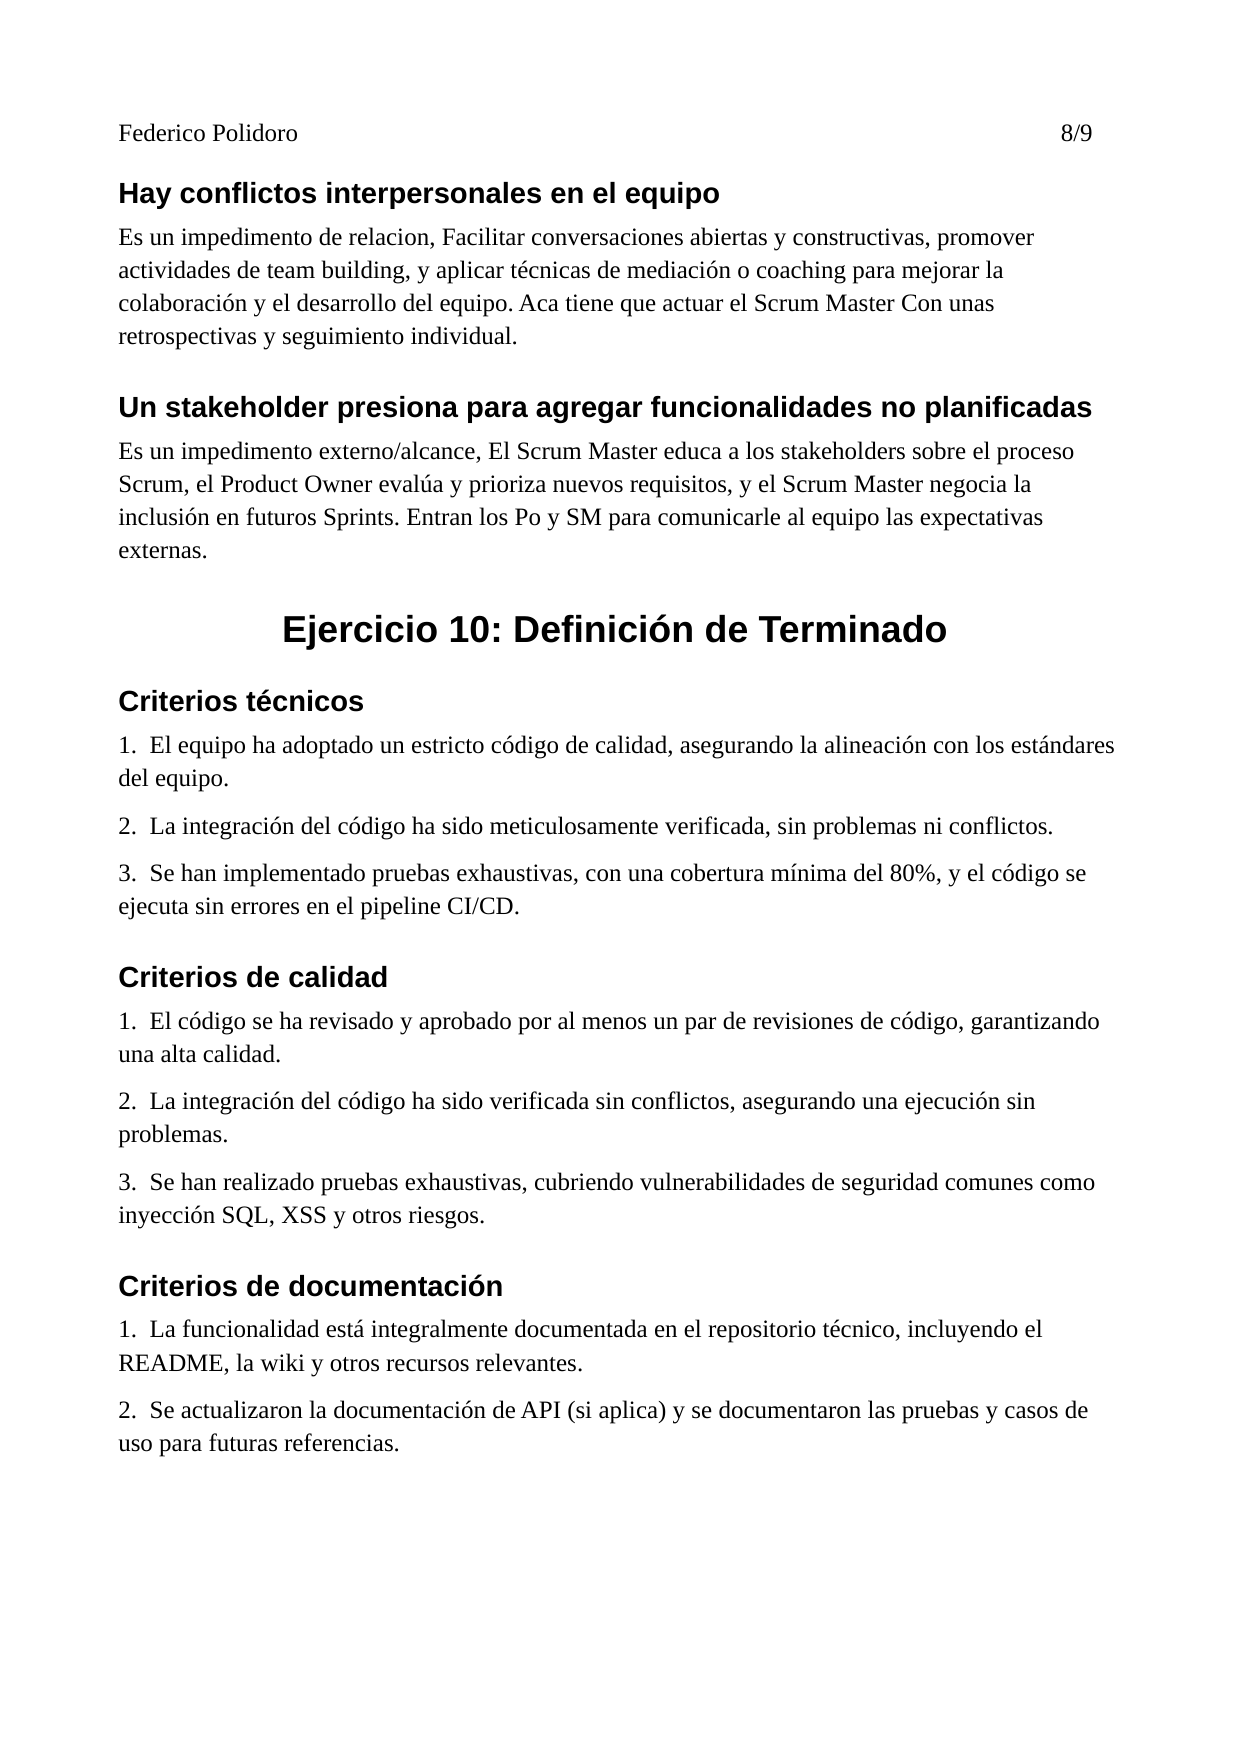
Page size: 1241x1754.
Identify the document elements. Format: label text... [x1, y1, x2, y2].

text 3. Se han realizado pruebas exhaustivas, cubriendo vulnerabilidades de seguridad comunes como inyección SQL, XSS y otros riesgos. [118, 1167, 1122, 1229]
text 1. El código se ha revisado y aprobado por al menos un par de revisiones de código, garantizando una alta calidad. [118, 1006, 1122, 1068]
subtitle Un stakeholder presiona para agregar funcionalidades no planificadas [118, 390, 1122, 423]
text 1. El equipo ha adoptado un estricto código de calidad, asegurando la alineación con los estándares del equipo. [118, 730, 1122, 792]
subtitle Criterios de documentación [118, 1268, 1122, 1302]
text 3. Se han implementado pruebas exhaustivas, con una cobertura mínima del 80%, y el código se ejecuta sin errores en el pipeline CI/CD. [118, 858, 1122, 920]
text 2. La integración del código ha sido meticulosamente verificada, sin problemas ni conflictos. [118, 811, 1122, 839]
subtitle Criterios técnicos [118, 684, 1122, 718]
text 1. La funcionalidad está integralmente documentada en el repositorio técnico, incluyendo el README, la wiki y otros recursos relevantes. [118, 1314, 1122, 1376]
text Es un impedimento de relacion, Facilitar conversaciones abiertas y constructivas, promover actividades de team building, y aplicar técnicas de mediación o coaching para mejorar la colaboración y el desarrollo del equipo. Aca tiene que actuar el Scrum Master Con unas retrospectivas y seguimiento individual. [118, 222, 1122, 350]
subtitle Criterios de calidad [118, 960, 1122, 993]
text 2. La integración del código ha sido verificada sin conflictos, asegurando una ejecución sin problemas. [118, 1086, 1122, 1148]
subtitle Hay conflictos interpersonales en el equipo [118, 176, 1122, 210]
text 2. Se actualizaron la documentación de API (si aplica) y se documentaron las pruebas y casos de uso para futuras referencias. [118, 1395, 1122, 1457]
subtitle Ejercicio 10: Definición de Terminado [118, 608, 1122, 651]
text Es un impedimento externo/alcance, El Scrum Master educa a los stakeholders sobre el proceso Scrum, el Product Owner evalúa y prioriza nuevos requisitos, y el Scrum Master negocia la inclusión en futuros Sprints. Entran los Po y SM para comunicarle al equipo las expectativas externas. [118, 436, 1122, 564]
